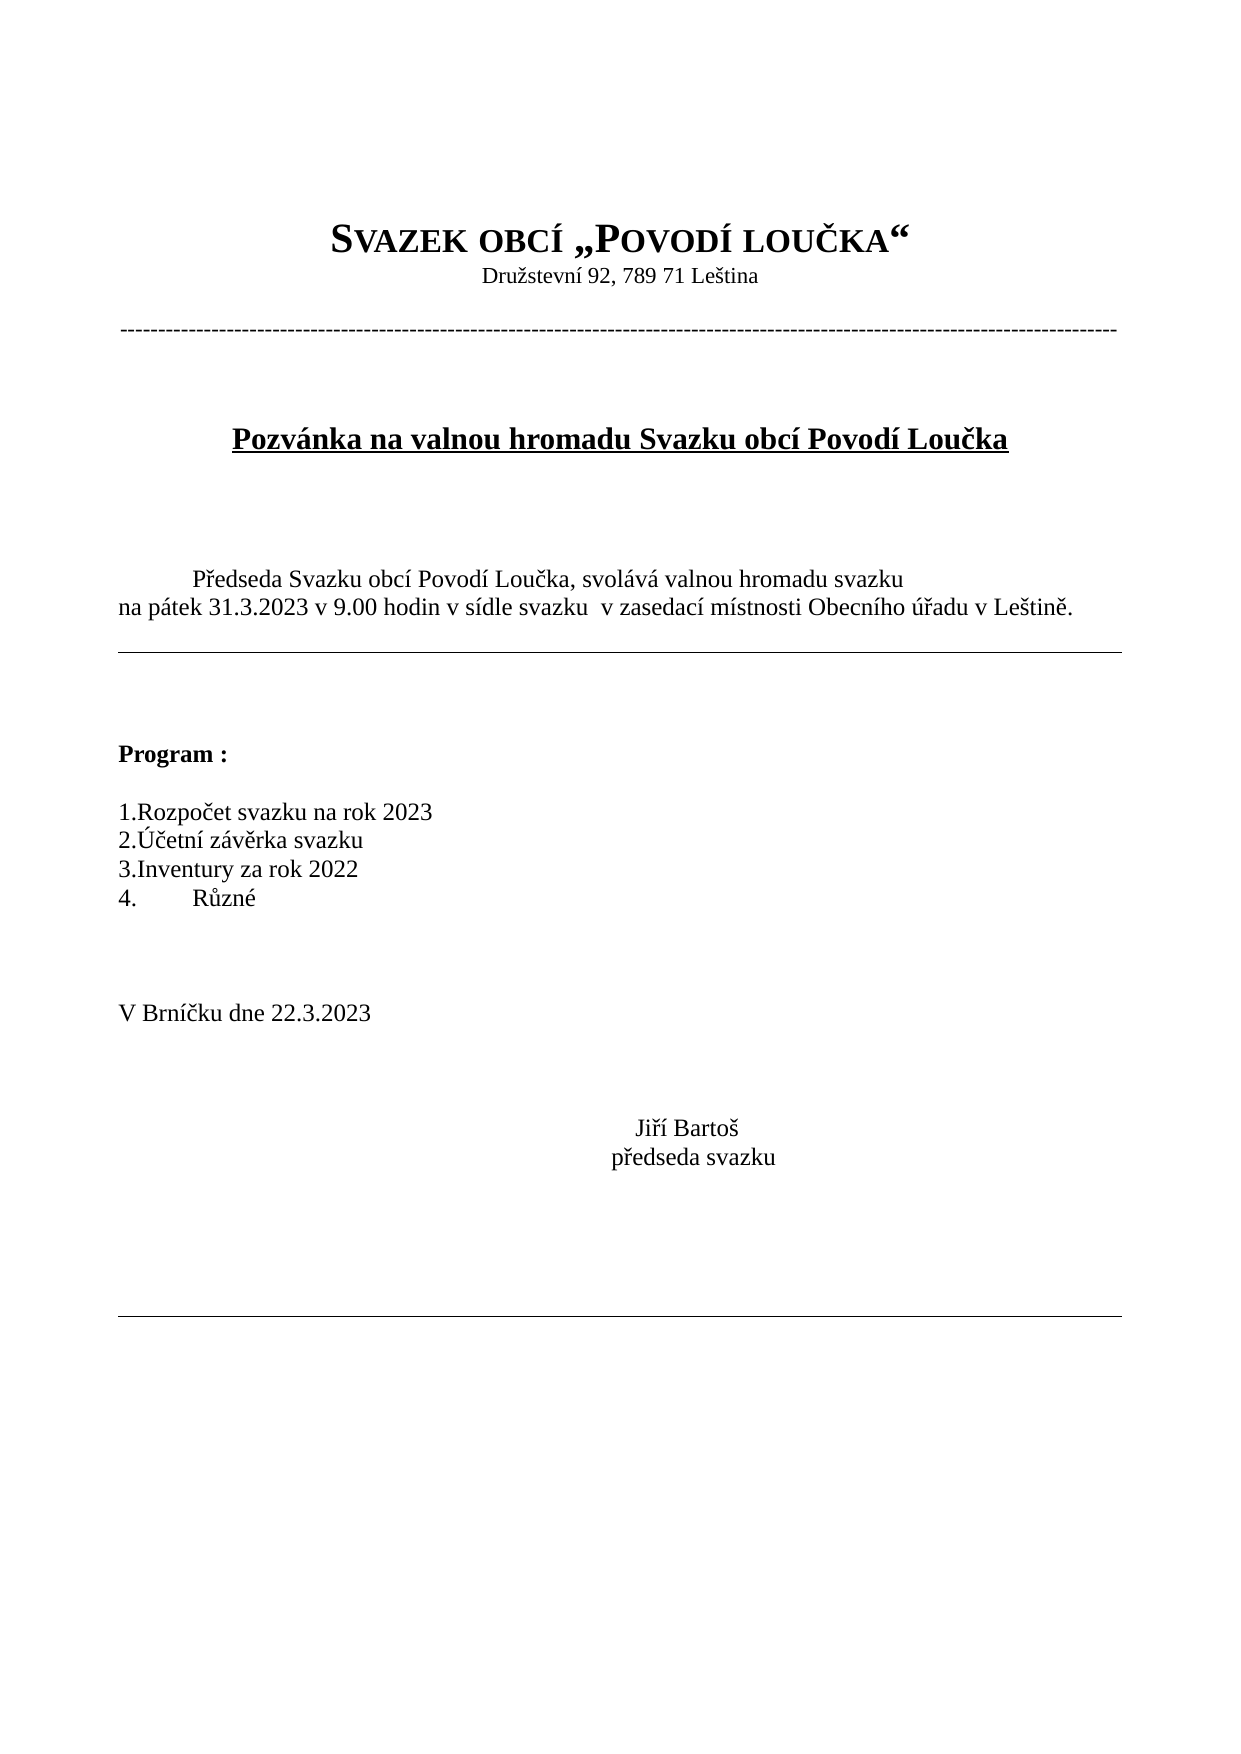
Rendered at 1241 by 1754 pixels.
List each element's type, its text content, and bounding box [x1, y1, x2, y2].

text Pozvánka na valnou hromadu Svazku obcí Povodí Loučka [118, 420, 1122, 456]
text Svazek obcí „Povodí loučka“ [118, 214, 1122, 262]
list Účetní závěrka svazku [118, 826, 1122, 854]
list Rozpočet svazku na rok 2023 [118, 797, 1122, 826]
text Družstevní 92, 789 71 Leština [118, 262, 1122, 288]
text V Brníčku dne 22.3.2023 [118, 998, 1122, 1027]
text Předseda Svazku obcí Povodí Loučka, svolává valnou hromadu svazku [118, 564, 1122, 592]
text ----------------------------------------------------------------------------------------------------------------------------------- [118, 314, 1122, 341]
text 4. Různé [118, 883, 1122, 912]
text předseda svazku [118, 1142, 1122, 1171]
text Jiří Bartoš [118, 1113, 1122, 1142]
list Inventury za rok 2022 [118, 854, 1122, 883]
text na pátek 31.3.2023 v 9.00 hodin v sídle svazku v zasedací místnosti Obecního úřadu v Leštině. [118, 592, 1122, 621]
text Program : [118, 739, 1122, 768]
